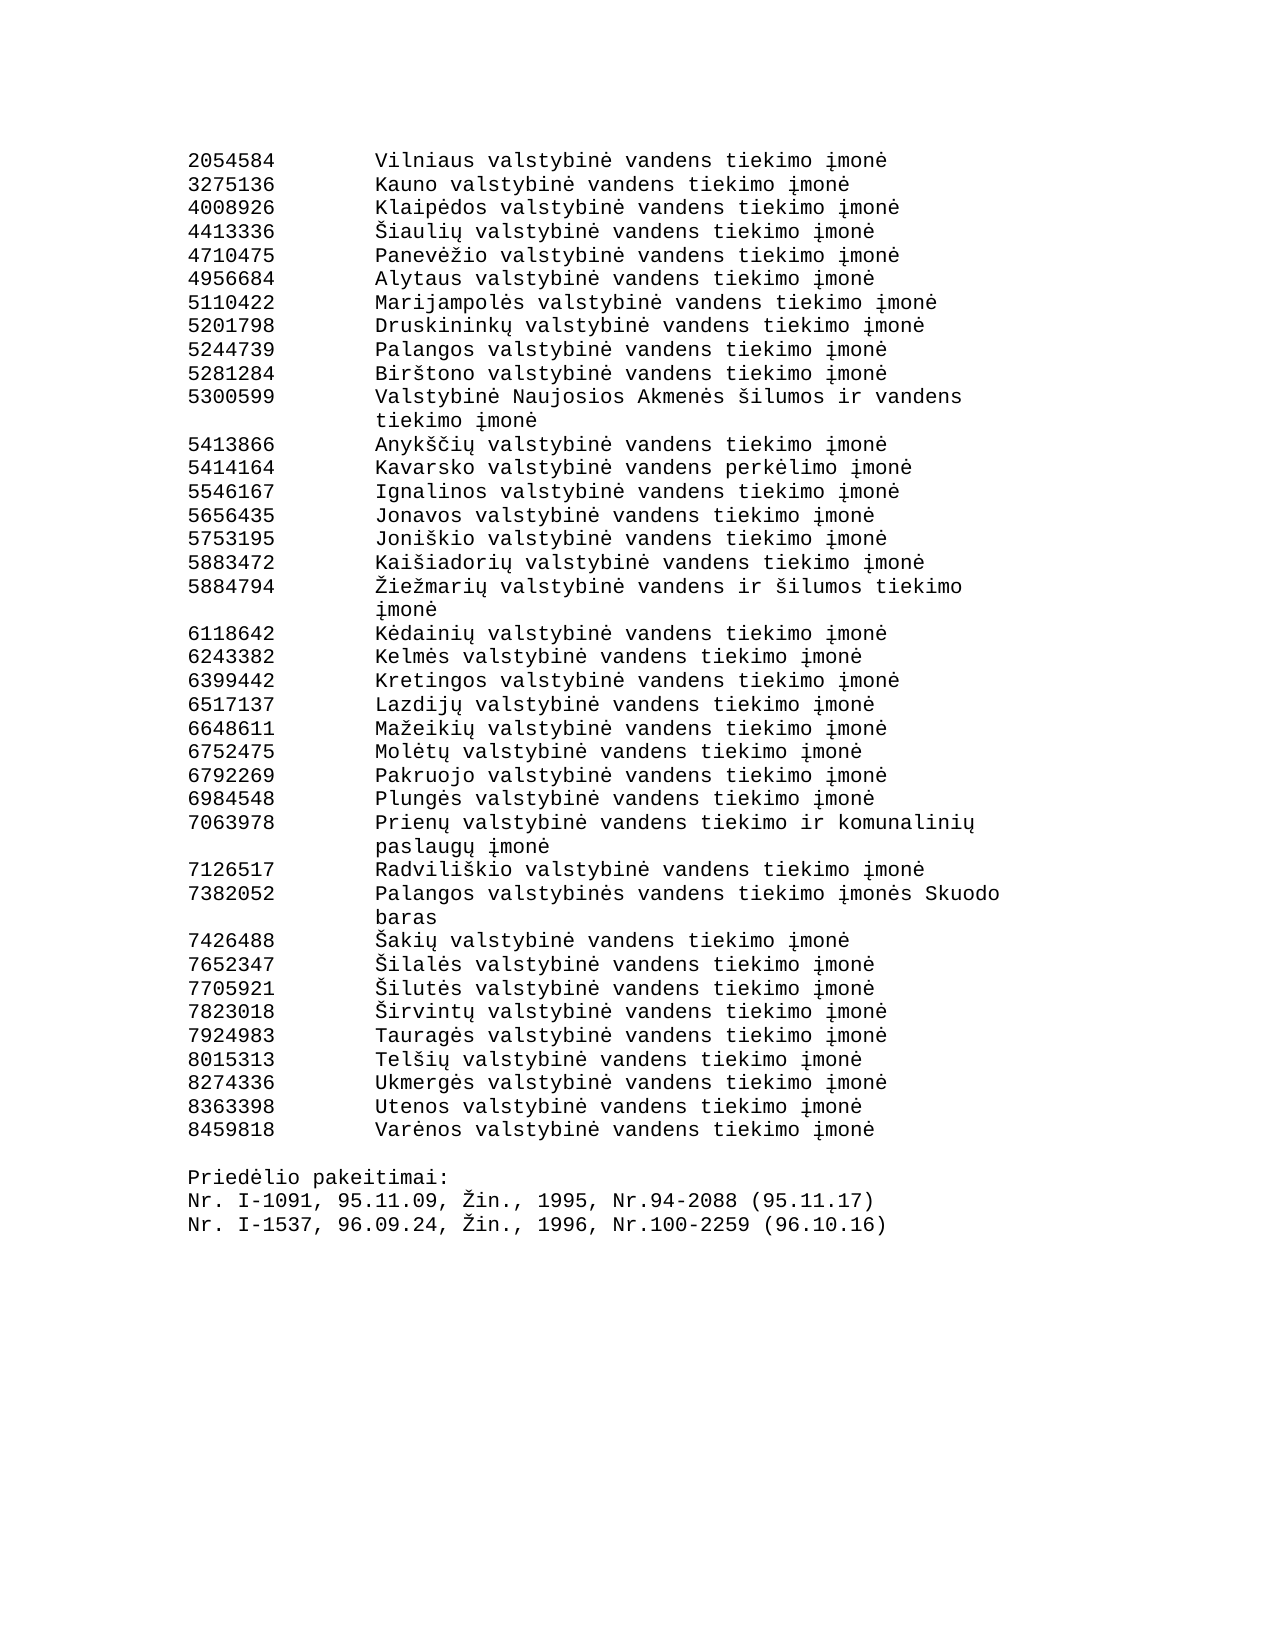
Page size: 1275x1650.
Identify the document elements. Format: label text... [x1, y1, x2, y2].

text 5281284 Birštono valstybinė vandens tiekimo įmonė [187, 363, 1087, 386]
text 7652347 Šilalės valstybinė vandens tiekimo įmonė [187, 954, 1087, 978]
text 8363398 Utenos valstybinė vandens tiekimo įmonė [187, 1096, 1087, 1119]
text 5110422 Marijampolės valstybinė vandens tiekimo įmonė [187, 292, 1087, 316]
text 5300599 Valstybinė Naujosios Akmenės šilumos ir vandens [187, 386, 1087, 410]
text 5883472 Kaišiadorių valstybinė vandens tiekimo įmonė [187, 552, 1087, 576]
text Nr. I-1091, 95.11.09, Žin., 1995, Nr.94-2088 (95.11.17) [187, 1190, 1087, 1214]
text 7924983 Tauragės valstybinė vandens tiekimo įmonė [187, 1025, 1087, 1048]
text 7705921 Šilutės valstybinė vandens tiekimo įmonė [187, 978, 1087, 1001]
text Priedėlio pakeitimai: [187, 1167, 1087, 1190]
text 2054584 Vilniaus valstybinė vandens tiekimo įmonė [187, 150, 1087, 174]
text 5884794 Žiežmarių valstybinė vandens ir šilumos tiekimo [187, 576, 1087, 599]
text 8459818 Varėnos valstybinė vandens tiekimo įmonė [187, 1119, 1087, 1143]
text paslaugų įmonė [187, 836, 1087, 859]
text 6118642 Kėdainių valstybinė vandens tiekimo įmonė [187, 623, 1087, 647]
text 4008926 Klaipėdos valstybinė vandens tiekimo įmonė [187, 197, 1087, 221]
text 7426488 Šakių valstybinė vandens tiekimo įmonė [187, 930, 1087, 954]
text 5656435 Jonavos valstybinė vandens tiekimo įmonė [187, 505, 1087, 528]
text 4413336 Šiaulių valstybinė vandens tiekimo įmonė [187, 221, 1087, 244]
text 6752475 Molėtų valstybinė vandens tiekimo įmonė [187, 741, 1087, 765]
text Nr. I-1537, 96.09.24, Žin., 1996, Nr.100-2259 (96.10.16) [187, 1214, 1087, 1238]
text 6517137 Lazdijų valstybinė vandens tiekimo įmonė [187, 694, 1087, 717]
text 3275136 Kauno valstybinė vandens tiekimo įmonė [187, 174, 1087, 197]
text 5201798 Druskininkų valstybinė vandens tiekimo įmonė [187, 316, 1087, 339]
text 7063978 Prienų valstybinė vandens tiekimo ir komunalinių [187, 812, 1087, 836]
text 4956684 Alytaus valstybinė vandens tiekimo įmonė [187, 268, 1087, 292]
text 6399442 Kretingos valstybinė vandens tiekimo įmonė [187, 670, 1087, 694]
text 5413866 Anykščių valstybinė vandens tiekimo įmonė [187, 434, 1087, 457]
text baras [187, 907, 1087, 930]
text 6648611 Mažeikių valstybinė vandens tiekimo įmonė [187, 717, 1087, 741]
text 5546167 Ignalinos valstybinė vandens tiekimo įmonė [187, 481, 1087, 505]
text 6984548 Plungės valstybinė vandens tiekimo įmonė [187, 788, 1087, 812]
text 5244739 Palangos valstybinė vandens tiekimo įmonė [187, 339, 1087, 363]
text įmonė [187, 599, 1087, 623]
text 5414164 Kavarsko valstybinė vandens perkėlimo įmonė [187, 457, 1087, 481]
text 6243382 Kelmės valstybinė vandens tiekimo įmonė [187, 647, 1087, 670]
text 4710475 Panevėžio valstybinė vandens tiekimo įmonė [187, 244, 1087, 268]
text 5753195 Joniškio valstybinė vandens tiekimo įmonė [187, 528, 1087, 552]
text 8015313 Telšių valstybinė vandens tiekimo įmonė [187, 1048, 1087, 1072]
text 7382052 Palangos valstybinės vandens tiekimo įmonės Skuodo [187, 883, 1087, 907]
text 7126517 Radviliškio valstybinė vandens tiekimo įmonė [187, 859, 1087, 883]
text 7823018 Širvintų valstybinė vandens tiekimo įmonė [187, 1001, 1087, 1025]
text tiekimo įmonė [187, 410, 1087, 434]
text 8274336 Ukmergės valstybinė vandens tiekimo įmonė [187, 1072, 1087, 1096]
text 6792269 Pakruojo valstybinė vandens tiekimo įmonė [187, 765, 1087, 788]
